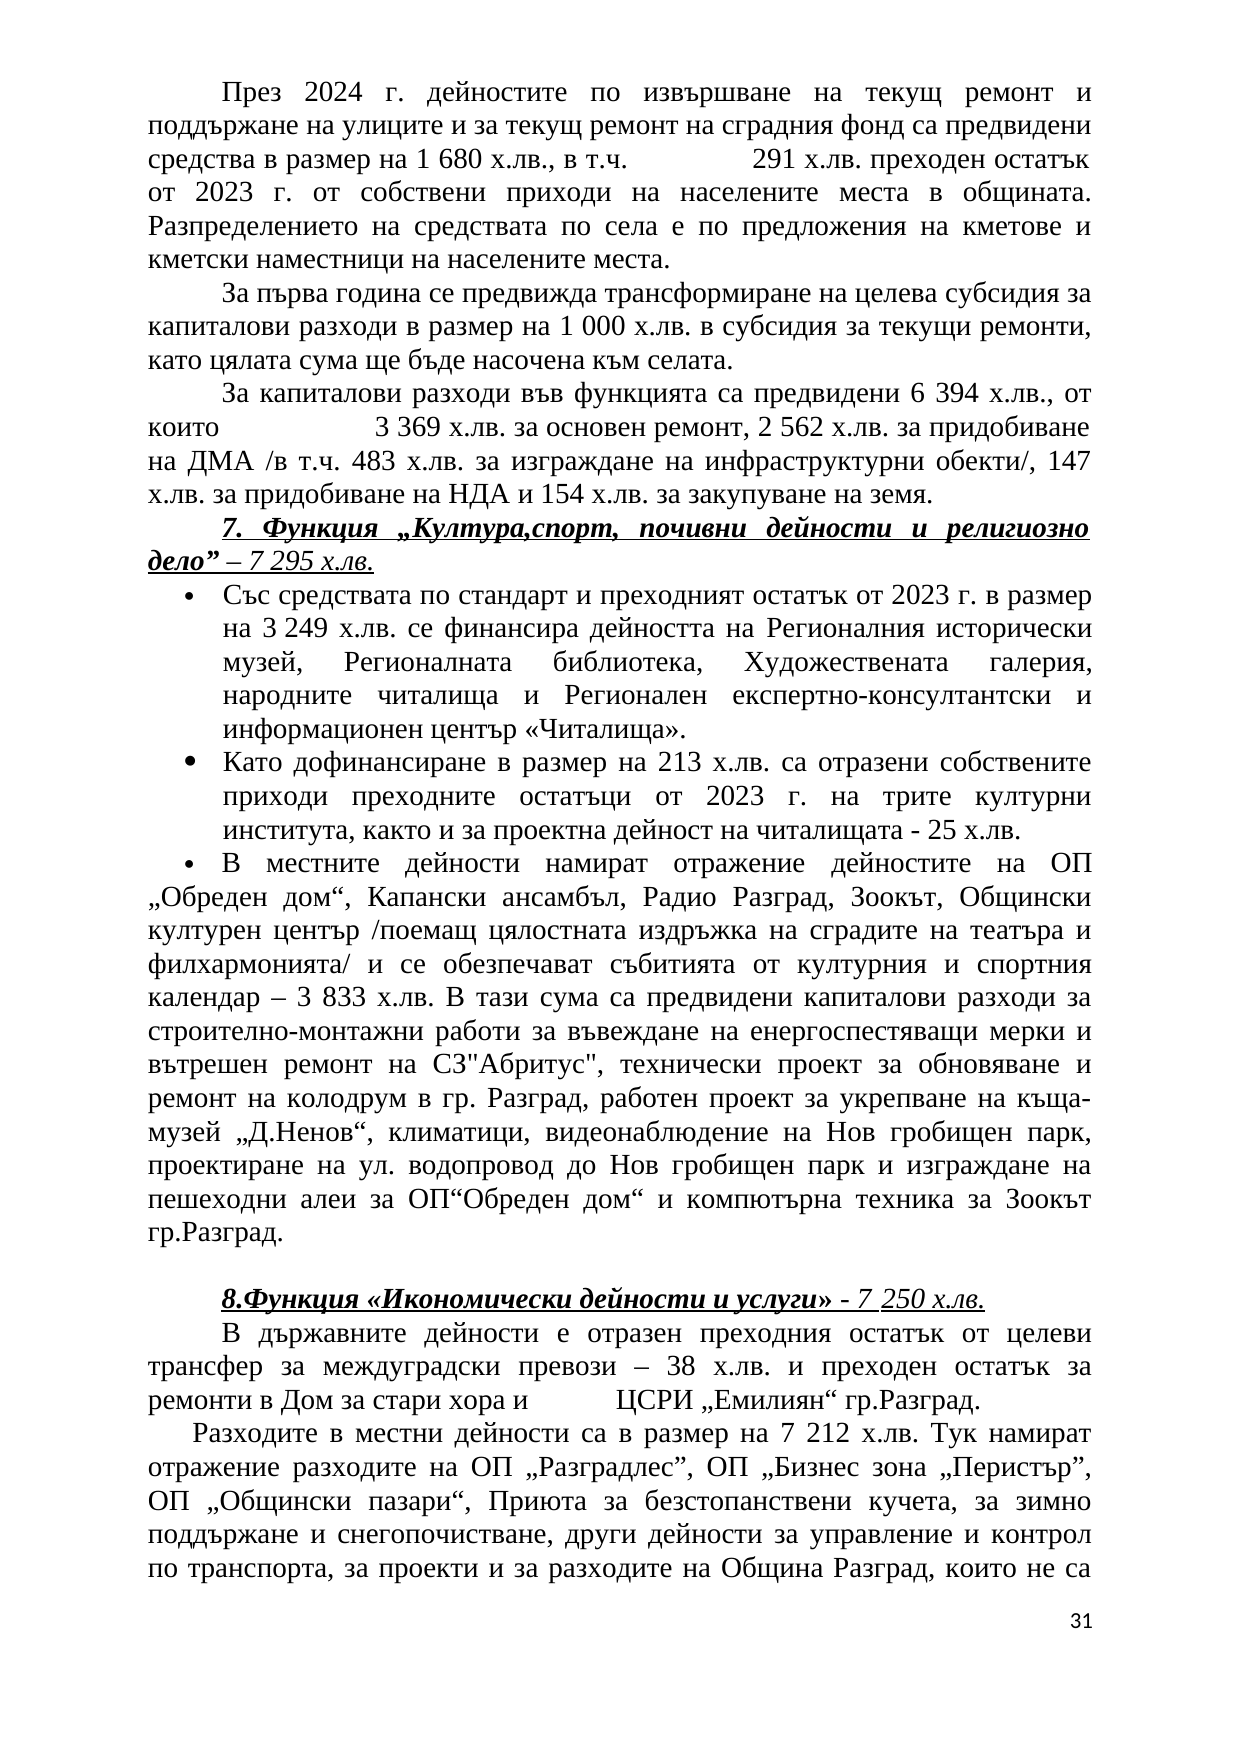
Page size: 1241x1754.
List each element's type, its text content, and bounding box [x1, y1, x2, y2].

list Като дофинансиране в размер на 213 х.лв. са отразени собствените приходи преходните остатъци от 2023 г. на трите културни института, както и за проектна дейност на читалищата - 25 х.лв. [185, 744, 1093, 845]
text 7. Функция „Култура,спорт, почивни дейности и религиозно дело” – 7 295 х.лв. [148, 510, 1093, 577]
list Със средствата по стандарт и преходният остатък от 2023 г. в размер на 3 249 х.лв. се финансира дейността на Регионалния исторически музей, Регионалната библиотека, Художествената галерия, народните читалища и Регионален експертно-консултантски и информационен център «Читалища». [185, 577, 1093, 744]
text През 2024 г. дейностите по извършване на текущ ремонт и поддържане на улиците и за текущ ремонт на сградния фонд са предвидени средства в размер на 1 680 х.лв., в т.ч. 291 х.лв. преходен остатък от 2023 г. от собствени приходи на населените места в общината. Разпределението на средствата по села е по предложения на кметове и кметски наместници на населените места. [148, 74, 1093, 275]
text В държавните дейности е отразен преходния остатък от целеви трансфер за междуградски превози – 38 х.лв. и преходен остатък за ремонти в Дом за стари хора и ЦСРИ „Емилиян“ гр.Разград. [148, 1315, 1093, 1416]
text За първа година се предвижда трансформиране на целева субсидия за капиталови разходи в размер на 1 000 х.лв. в субсидия за текущи ремонти, като цялата сума ще бъде насочена към селата. [148, 275, 1093, 376]
text 8.Функция «Икономически дейности и услуги» - 7 250 х.лв. [148, 1281, 1093, 1315]
text За капиталови разходи във функцията са предвидени 6 394 х.лв., от които 3 369 х.лв. за основен ремонт, 2 562 х.лв. за придобиване на ДМА /в т.ч. 483 х.лв. за изграждане на инфраструктурни обекти/, 147 х.лв. за придобиване на НДА и 154 х.лв. за закупуване на земя. [148, 376, 1093, 510]
list В местните дейности намират отражение дейностите на ОП „Обреден дом“, Капански ансамбъл, Радио Разград, Зоокът, Общински културен център /поемащ цялостната издръжка на сградите на театъра и филхармонията/ и се обезпечават събитията от културния и спортния календар – 3 833 х.лв. В тази сума са предвидени капиталови разходи за строително-монтажни работи за въвеждане на енергоспестяващи мерки и вътрешен ремонт на СЗ"Абритус", технически проект за обновяване и ремонт на колодрум в гр. Разград, работен проект за укрепване на къща-музей „Д.Ненов“, климатици, видеонаблюдение на Нов гробищен парк, проектиране на ул. водопровод до Нов гробищен парк и изграждане на пешеходни алеи за ОП“Обреден дом“ и компютърна техника за Зоокът гр.Разград. [148, 845, 1093, 1248]
text Разходите в местни дейности са в размер на 7 212 х.лв. Тук намират отражение разходите на ОП „Разградлес”, ОП „Бизнес зона „Перистър”, ОП „Общински пазари“, Приюта за безстопанствени кучета, за зимно поддържане и снегопочистване, други дейности за управление и контрол по транспорта, за проекти и за разходите на Община Разград, които не са [148, 1416, 1093, 1583]
